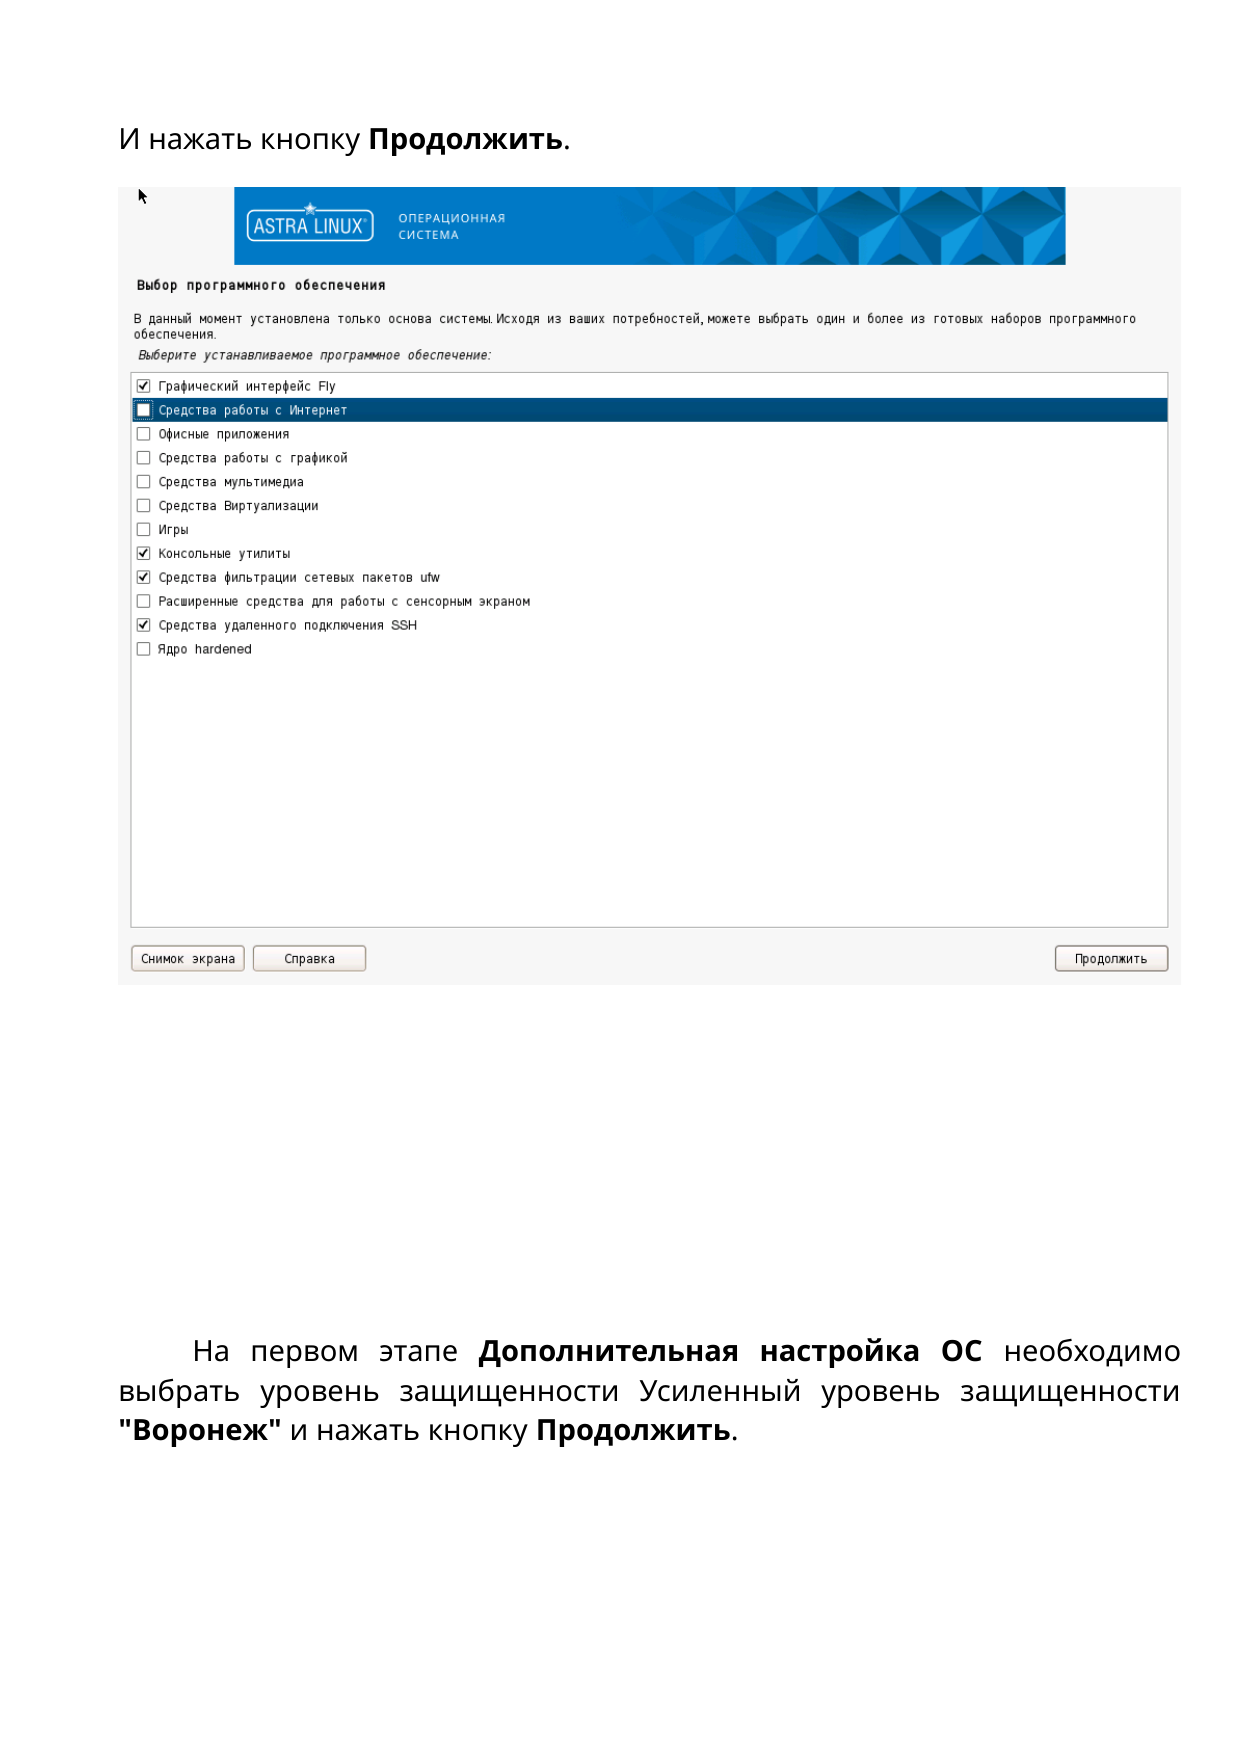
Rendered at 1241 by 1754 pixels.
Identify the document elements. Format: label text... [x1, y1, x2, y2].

picture [118, 187, 1182, 985]
picture [904, 187, 981, 211]
picture [986, 187, 1063, 212]
text И нажать кнопку Продолжить. [118, 118, 1181, 158]
text На первом этапе Дополнительная настройка ОС необходимо выбрать уровень защищенности Усиленный уровень защищенности "Воронеж" и нажать кнопку Продолжить. [118, 1330, 1181, 1449]
picture [820, 187, 898, 214]
picture [825, 212, 846, 216]
